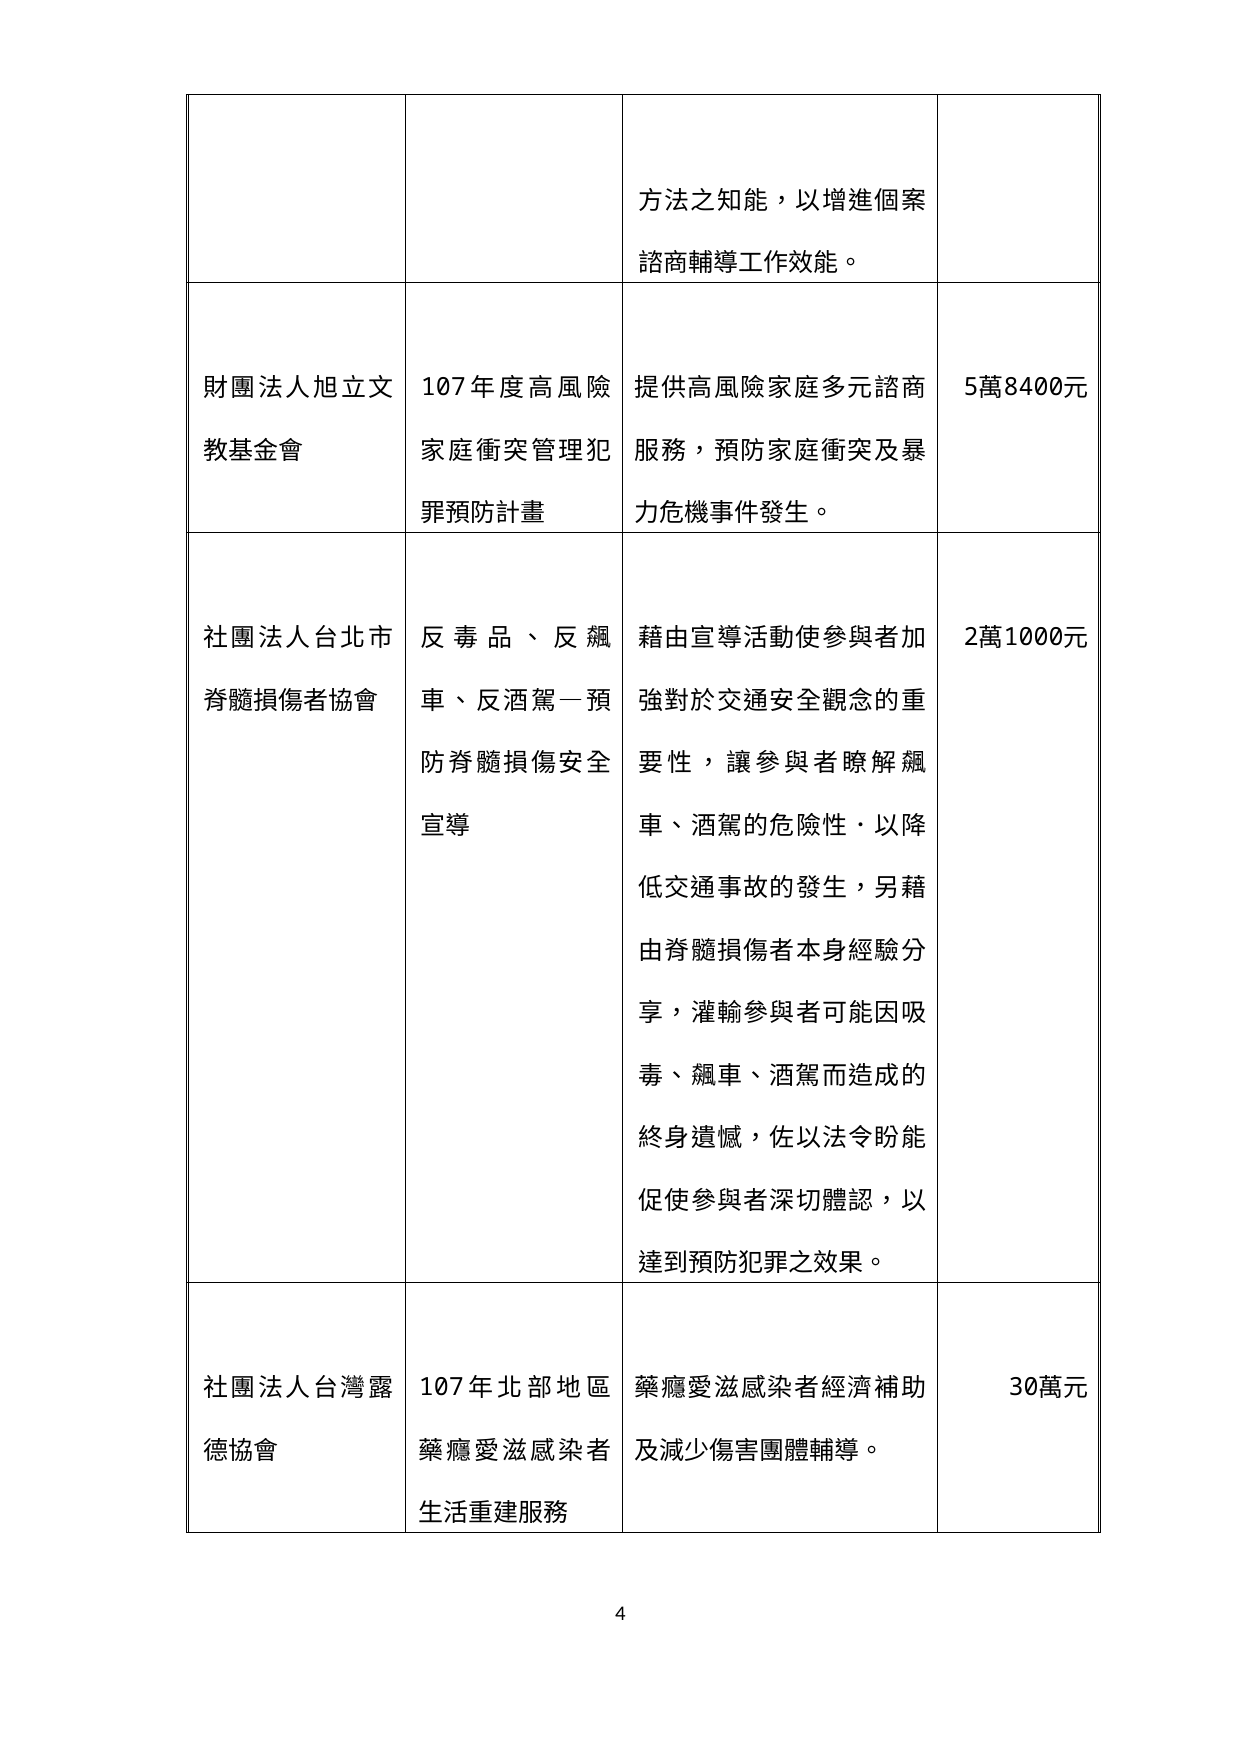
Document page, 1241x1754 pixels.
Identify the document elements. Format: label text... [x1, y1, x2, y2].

table_cell 提供高風險家庭多元諮商服務，預防家庭衝突及暴力危機事件發生。 [623, 283, 937, 532]
table_cell 反毒品、反飆車、反酒駕—預防脊髓損傷安全宣導 [406, 533, 622, 1282]
table_cell 社團法人台灣露德協會 [189, 1283, 405, 1532]
table_cell 藥癮愛滋感染者經濟補助及減少傷害團體輔導。 [623, 1283, 937, 1532]
table_cell [189, 95, 405, 282]
table_cell 107年度高風險家庭衝突管理犯罪預防計畫 [406, 283, 622, 532]
table_cell 方法之知能，以增進個案諮商輔導工作效能。 [623, 95, 937, 282]
table_cell 社團法人台北市脊髓損傷者協會 [189, 533, 405, 1282]
table_cell 藉由宣導活動使參與者加強對於交通安全觀念的重要性，讓參與者瞭解飆車、酒駕的危險性．以降低交通事故的發生，另藉由脊髓損傷者本身經驗分享，灌輸參與者可能因吸毒、飆車、酒駕而造成的終身遺憾，佐以法令盼能促使參與者深切體認，以達到預防犯罪之效果。 [623, 533, 937, 1282]
table_cell [938, 95, 1098, 282]
table_cell 107年北部地區藥癮愛滋感染者生活重建服務 [406, 1283, 622, 1532]
table_cell 30萬元 [938, 1283, 1098, 1532]
table_cell 5萬8400元 [938, 283, 1098, 532]
table_cell 2萬1000元 [938, 533, 1098, 1282]
table_cell [406, 95, 622, 282]
table_cell 財團法人旭立文教基金會 [189, 283, 405, 532]
